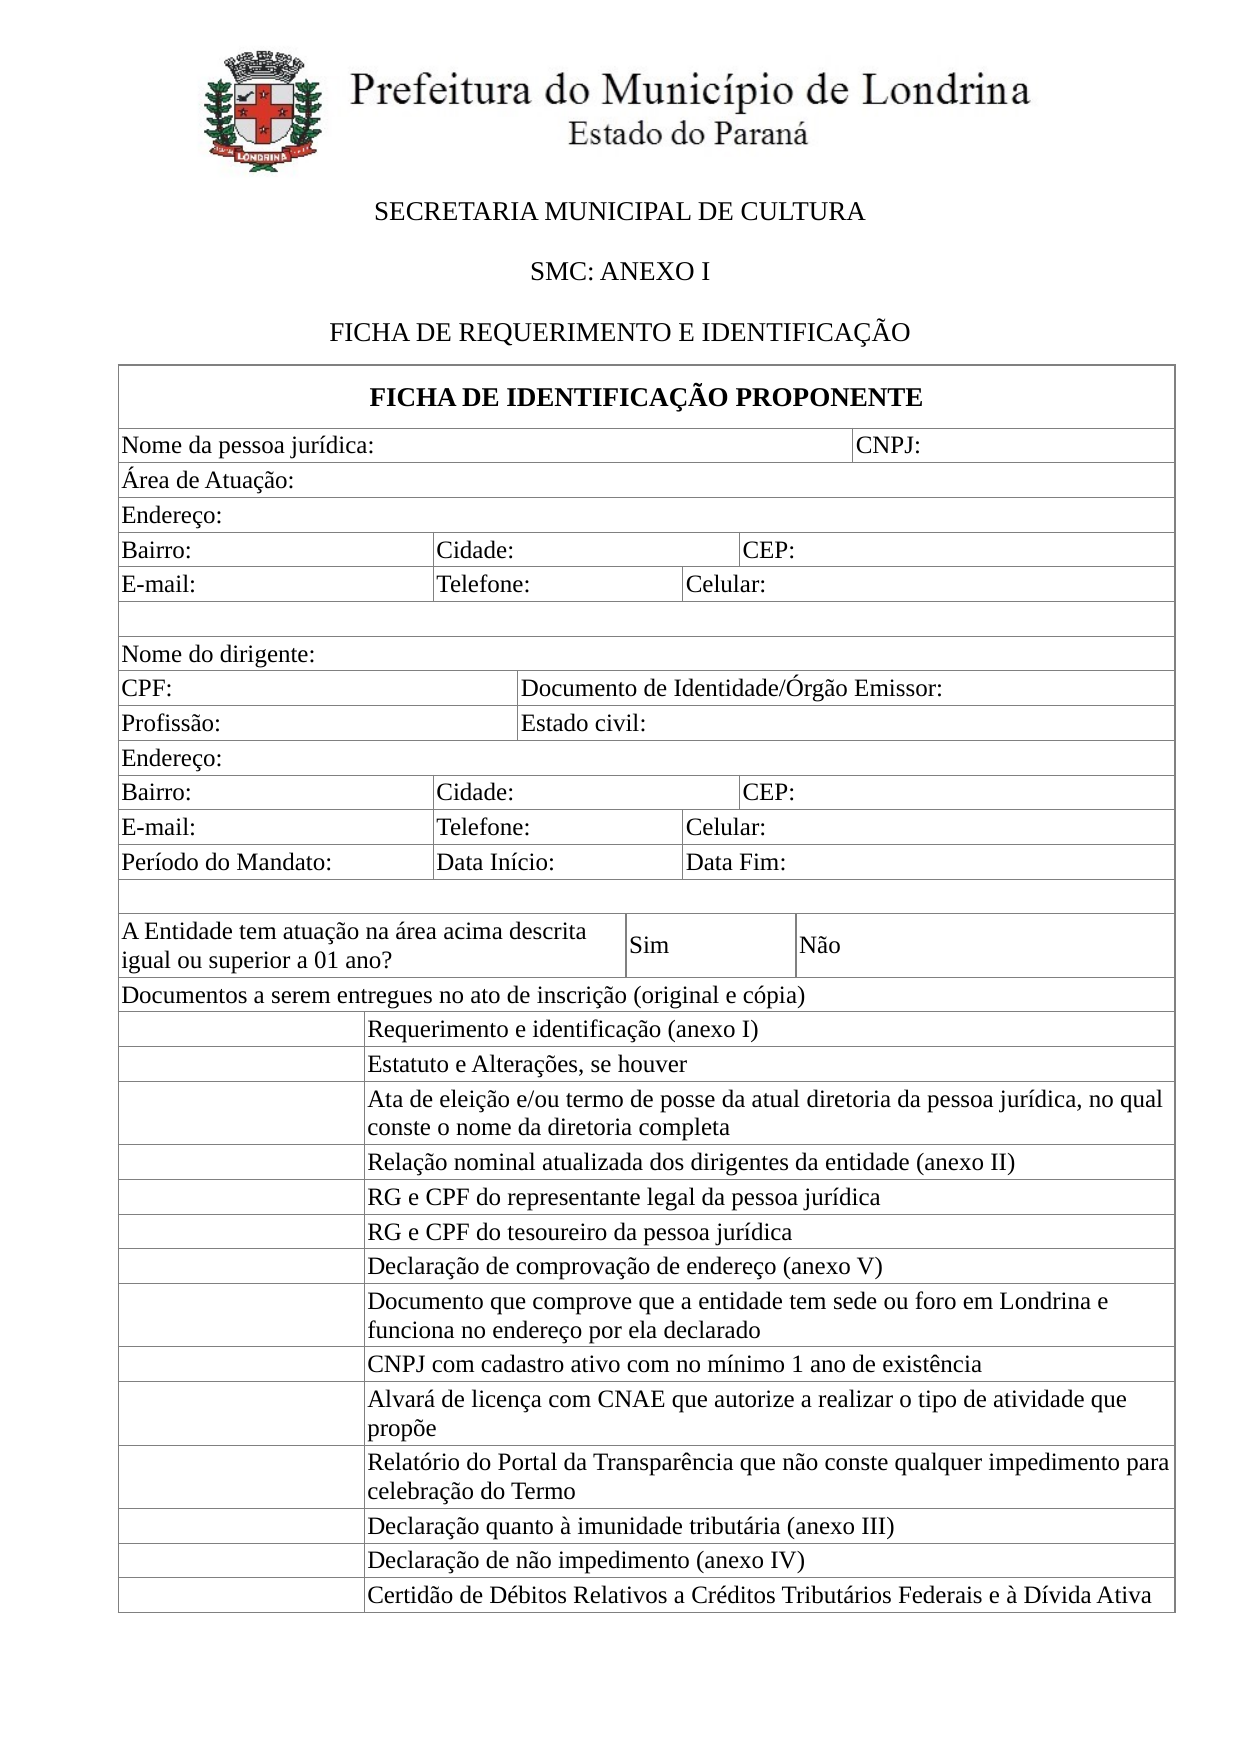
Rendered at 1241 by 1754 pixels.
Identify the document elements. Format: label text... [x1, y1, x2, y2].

table_cell [119, 1180, 364, 1213]
table_cell Estatuto e Alterações, se houver [365, 1047, 1174, 1081]
table_cell [119, 1249, 364, 1283]
table_cell Relatório do Portal da Transparência que não conste qualquer impedimento para celebração do Termo [365, 1446, 1174, 1508]
table_cell Nome da pessoa jurídica: [119, 429, 852, 462]
table_cell Não [797, 914, 1174, 977]
table_cell Declaração de não impedimento (anexo IV) [365, 1544, 1174, 1577]
table_cell [119, 1509, 364, 1543]
table_cell CEP: [740, 776, 1174, 809]
table_cell [119, 602, 1174, 636]
table_cell Alvará de licença com CNAE que autorize a realizar o tipo de atividade que propõe [365, 1382, 1174, 1444]
table_cell E-mail: [119, 810, 433, 844]
table_cell RG e CPF do tesoureiro da pessoa jurídica [365, 1215, 1174, 1248]
table_cell CNPJ com cadastro ativo com no mínimo 1 ano de existência [365, 1347, 1174, 1381]
table_cell [119, 1284, 364, 1346]
table_cell Declaração de comprovação de endereço (anexo V) [365, 1249, 1174, 1283]
table_cell Documento que comprove que a entidade tem sede ou foro em Londrina e funciona no endereço por ela declarado [365, 1284, 1174, 1346]
table_cell [119, 1446, 364, 1508]
table_cell Declaração quanto à imunidade tributária (anexo III) [365, 1509, 1174, 1543]
table_cell Documento de Identidade/Órgão Emissor: [518, 671, 1174, 705]
table_cell Relação nominal atualizada dos dirigentes da entidade (anexo II) [365, 1145, 1174, 1179]
table_cell Requerimento e identificação (anexo I) [365, 1012, 1174, 1046]
table_cell [119, 1145, 364, 1179]
table_cell [119, 1012, 364, 1046]
table_cell Celular: [683, 810, 1174, 844]
text SECRETARIA MUNICIPAL DE CULTURA [131, 131, 1109, 226]
table_header FICHA DE IDENTIFICAÇÃO PROPONENTE [119, 366, 1174, 428]
table_cell Sim [627, 914, 795, 977]
table_cell Endereço: [119, 498, 1174, 532]
table_cell Nome do dirigente: [119, 637, 1174, 670]
table_cell [119, 1347, 364, 1381]
table_cell Período do Mandato: [119, 845, 433, 878]
table_cell Ata de eleição e/ou termo de posse da atual diretoria da pessoa jurídica, no qual conste o nome da diretoria completa [365, 1082, 1174, 1144]
text SMC: ANEXO I [131, 255, 1109, 287]
text FICHA DE REQUERIMENTO E IDENTIFICAÇÃO [131, 316, 1109, 347]
table_cell CNPJ: [853, 429, 1174, 462]
table_cell Telefone: [434, 810, 682, 844]
table_cell Endereço: [119, 741, 1174, 774]
table_cell Cidade: [434, 776, 739, 809]
table_cell CPF: [119, 671, 517, 705]
table_cell Profissão: [119, 706, 517, 740]
table_cell [119, 1215, 364, 1248]
table_cell [119, 1082, 364, 1144]
table_cell [119, 880, 1174, 913]
table_cell [119, 1047, 364, 1081]
table_cell Área de Atuação: [119, 463, 1174, 497]
table_cell Bairro: [119, 533, 433, 566]
table_cell Data Início: [434, 845, 682, 878]
table_cell [119, 1578, 364, 1612]
table_cell E-mail: [119, 567, 433, 601]
table_cell Data Fim: [683, 845, 1174, 878]
table_cell Celular: [683, 567, 1174, 601]
table_cell [119, 1544, 364, 1577]
table_cell Bairro: [119, 776, 433, 809]
table_cell Estado civil: [518, 706, 1174, 740]
table_cell A Entidade tem atuação na área acima descrita igual ou superior a 01 ano? [119, 914, 625, 977]
table_cell [119, 1382, 364, 1444]
table_cell Cidade: [434, 533, 739, 566]
table_cell CEP: [740, 533, 1174, 566]
table_cell Certidão de Débitos Relativos a Créditos Tributários Federais e à Dívida Ativa [365, 1578, 1174, 1612]
table_cell RG e CPF do representante legal da pessoa jurídica [365, 1180, 1174, 1213]
table_cell Telefone: [434, 567, 682, 601]
picture [178, 36, 1062, 191]
table_cell Documentos a serem entregues no ato de inscrição (original e cópia) [119, 978, 1174, 1011]
